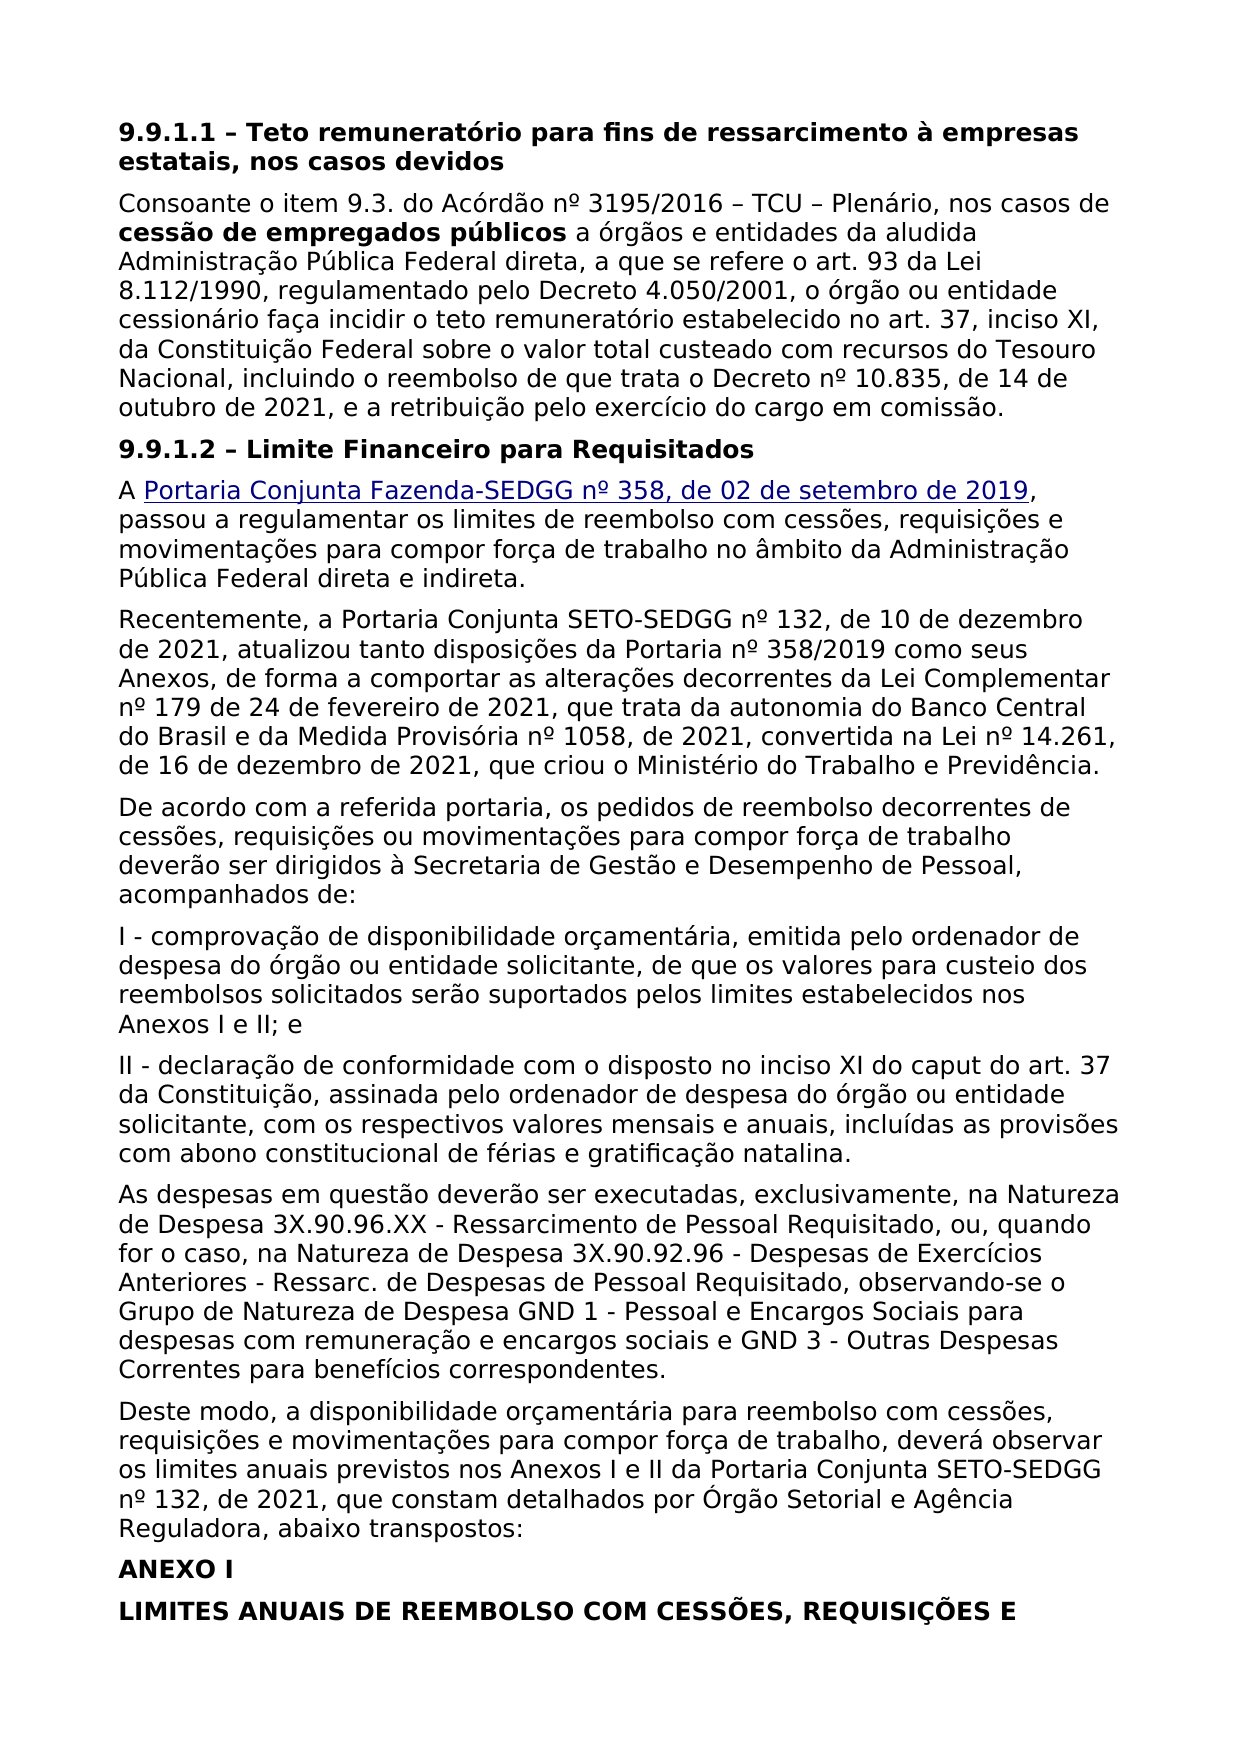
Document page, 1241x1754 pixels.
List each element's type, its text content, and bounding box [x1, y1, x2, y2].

text 9.9.1.1 – Teto remuneratório para fins de ressarcimento à empresas estatais, nos casos devidos [118, 118, 1122, 176]
text LIMITES ANUAIS DE REEMBOLSO COM CESSÕES, REQUISIÇÕES E [118, 1597, 1122, 1626]
text As despesas em questão deverão ser executadas, exclusivamente, na Natureza de Despesa 3X.90.96.XX - Ressarcimento de Pessoal Requisitado, ou, quando for o caso, na Natureza de Despesa 3X.90.92.96 - Despesas de Exercícios Anteriores - Ressarc. de Despesas de Pessoal Requisitado, observando-se o Grupo de Natureza de Despesa GND 1 - Pessoal e Encargos Sociais para despesas com remuneração e encargos sociais e GND 3 - Outras Despesas Correntes para benefícios correspondentes. [118, 1181, 1122, 1385]
text Consoante o item 9.3. do Acórdão nº 3195/2016 – TCU – Plenário, nos casos de cessão de empregados públicos a órgãos e entidades da aludida Administração Pública Federal direta, a que se refere o art. 93 da Lei 8.112/1990, regulamentado pelo Decreto 4.050/2001, o órgão ou entidade cessionário faça incidir o teto remuneratório estabelecido no art. 37, inciso XI, da Constituição Federal sobre o valor total custeado com recursos do Tesouro Nacional, incluindo o reembolso de que trata o Decreto nº 10.835, de 14 de outubro de 2021, e a retribuição pelo exercício do cargo em comissão. [118, 189, 1122, 422]
text 9.9.1.2 – Limite Financeiro para Requisitados [118, 435, 1122, 464]
text ANEXO I [118, 1556, 1122, 1585]
text II - declaração de conformidade com o disposto no inciso XI do caput do art. 37 da Constituição, assinada pelo ordenador de despesa do órgão ou entidade solicitante, com os respectivos valores mensais e anuais, incluídas as provisões com abono constitucional de férias e gratificação natalina. [118, 1051, 1122, 1168]
text De acordo com a referida portaria, os pedidos de reembolso decorrentes de cessões, requisições ou movimentações para compor força de trabalho deverão ser dirigidos à Secretaria de Gestão e Desempenho de Pessoal, acompanhados de: [118, 793, 1122, 910]
text Recentemente, a Portaria Conjunta SETO-SEDGG nº 132, de 10 de dezembro de 2021, atualizou tanto disposições da Portaria nº 358/2019 como seus Anexos, de forma a comportar as alterações decorrentes da Lei Complementar nº 179 de 24 de fevereiro de 2021, que trata da autonomia do Banco Central do Brasil e da Medida Provisória nº 1058, de 2021, convertida na Lei nº 14.261, de 16 de dezembro de 2021, que criou o Ministério do Trabalho e Previdência. [118, 606, 1122, 781]
text I - comprovação de disponibilidade orçamentária, emitida pelo ordenador de despesa do órgão ou entidade solicitante, de que os valores para custeio dos reembolsos solicitados serão suportados pelos limites estabelecidos nos Anexos I e II; e [118, 922, 1122, 1039]
text A Portaria Conjunta Fazenda-SEDGG nº 358, de 02 de setembro de 2019, passou a regulamentar os limites de reembolso com cessões, requisições e movimentações para compor força de trabalho no âmbito da Administração Pública Federal direta e indireta. [118, 476, 1122, 593]
text Deste modo, a disponibilidade orçamentária para reembolso com cessões, requisições e movimentações para compor força de trabalho, deverá observar os limites anuais previstos nos Anexos I e II da Portaria Conjunta SETO-SEDGG nº 132, de 2021, que constam detalhados por Órgão Setorial e Agência Reguladora, abaixo transpostos: [118, 1397, 1122, 1543]
